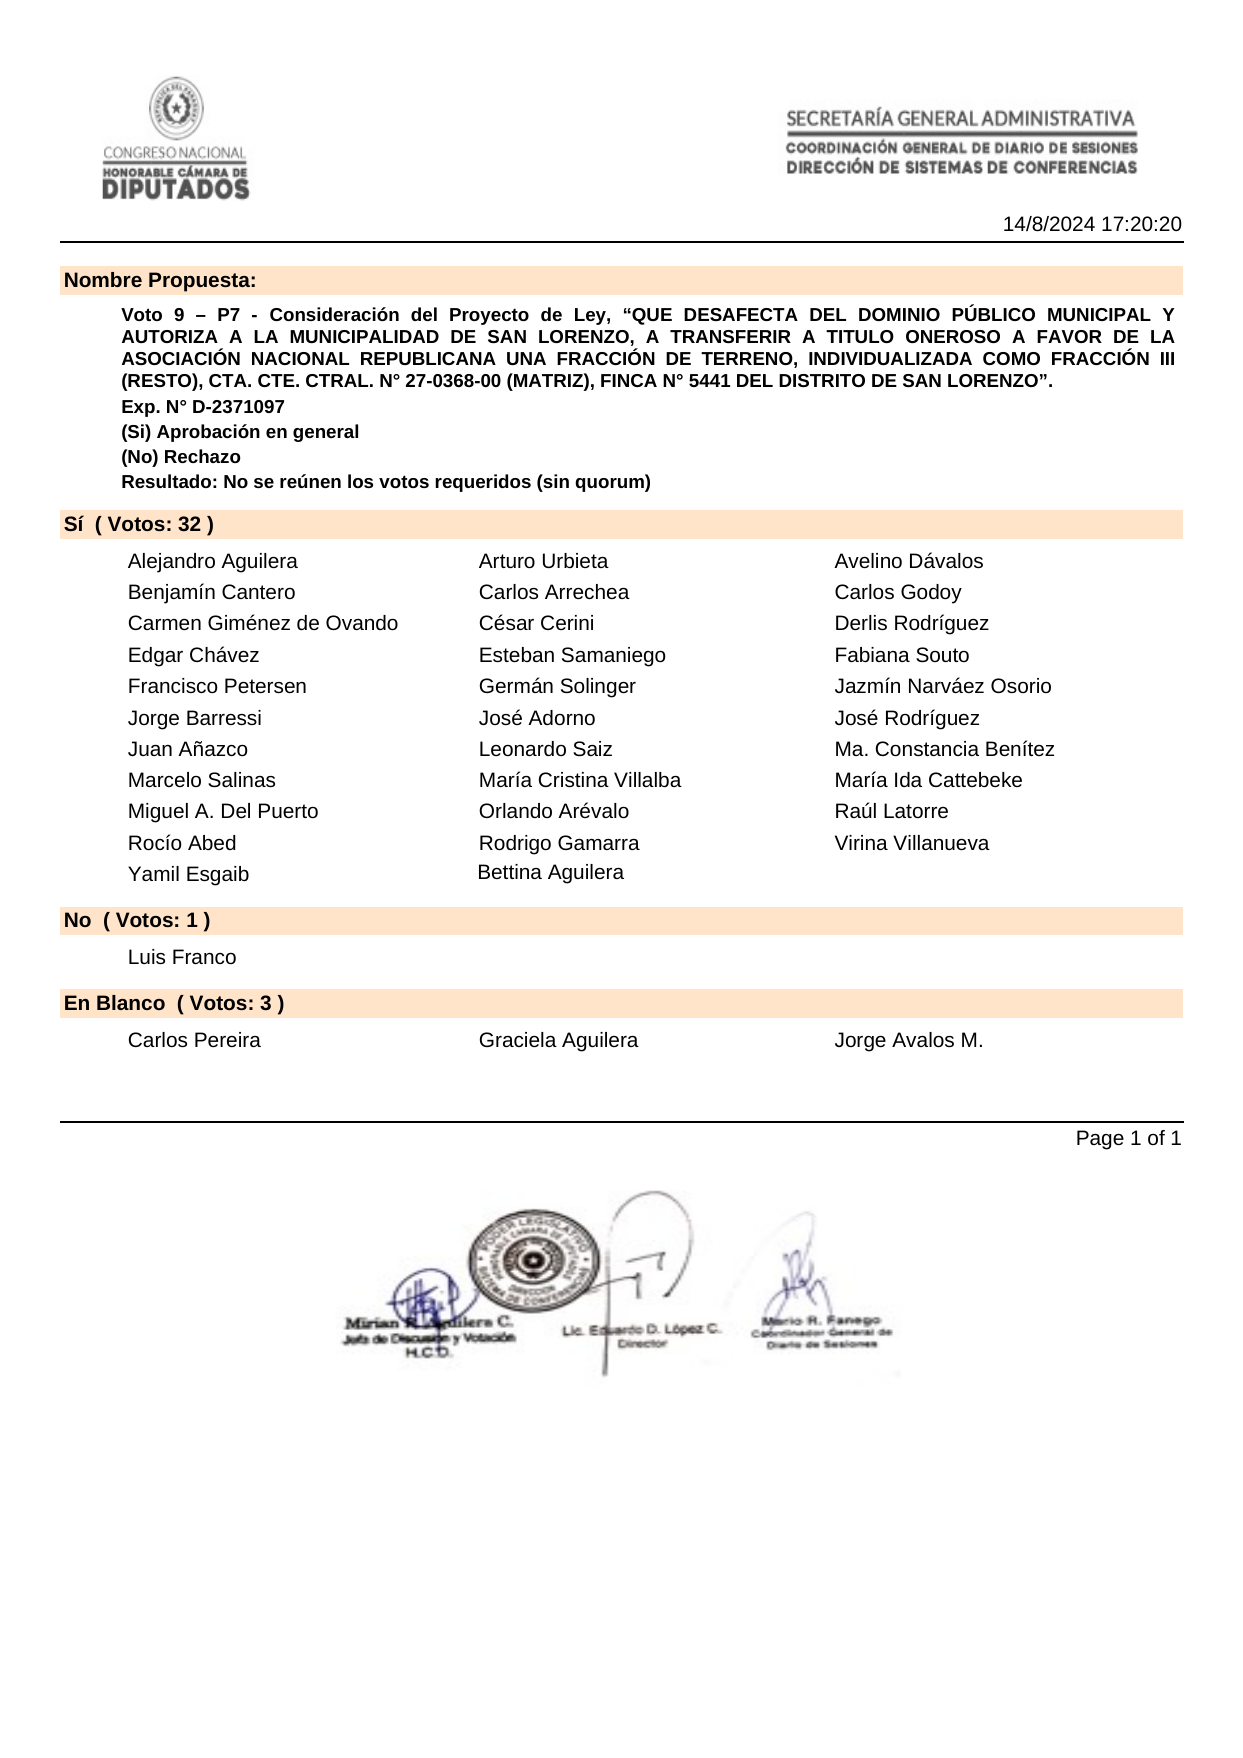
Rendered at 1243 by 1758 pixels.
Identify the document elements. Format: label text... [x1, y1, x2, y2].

table_cell [1168, 548, 1183, 907]
table_cell [60, 1026, 124, 1121]
table_cell [1184, 1055, 1189, 1072]
table_cell [1184, 890, 1189, 907]
table_cell Page 1 of 1 [827, 1125, 1183, 1159]
table_cell [60, 935, 1183, 944]
table_cell [60, 245, 1183, 266]
table_cell [60, 1018, 1183, 1026]
table_cell Fabiana Souto [831, 641, 1168, 670]
table_cell Carmen Giménez de Ovando [125, 610, 462, 639]
table_cell [1184, 704, 1189, 733]
table_cell [1184, 1018, 1189, 1026]
table_cell [476, 1072, 815, 1121]
table_header 14/8/2024 17:20:20 [649, 207, 1183, 241]
table_header [1184, 206, 1189, 241]
table_cell Carlos Pereira [125, 1026, 462, 1055]
table_cell Juan Añazco [125, 736, 462, 764]
table_cell [1184, 548, 1189, 576]
table_cell [462, 1026, 476, 1121]
table_cell Luis Franco [125, 944, 462, 972]
table_cell Francisco Petersen [125, 673, 462, 701]
table_cell [1184, 610, 1189, 639]
table_cell [476, 1055, 815, 1072]
table_cell [1184, 1072, 1189, 1121]
table_cell [462, 944, 1183, 989]
table_cell María Cristina Villalba [476, 767, 815, 795]
table_cell [60, 548, 124, 907]
table_cell [1184, 830, 1189, 858]
table_cell César Cerini [476, 610, 815, 639]
table_cell [1184, 907, 1189, 935]
table_cell Derlis Rodríguez [831, 610, 1168, 639]
table_cell [1184, 767, 1189, 795]
table_cell Ma. Constancia Benítez [831, 736, 1168, 764]
table_cell Sí ( Votos: 32 ) [60, 510, 1183, 539]
table_cell Arturo Urbieta [476, 548, 815, 576]
table_cell Graciela Aguilera [476, 1026, 815, 1055]
table_cell [1184, 935, 1189, 944]
table_cell José Adorno [476, 704, 815, 733]
table_cell En Blanco ( Votos: 3 ) [60, 989, 1183, 1018]
table_cell [1184, 798, 1189, 827]
table_cell Jorge Avalos M. [831, 1026, 1168, 1055]
table_cell [1184, 673, 1189, 701]
table_cell Miguel A. Del Puerto [125, 798, 462, 827]
table_cell Leonardo Saiz [476, 736, 815, 764]
table_cell Avelino Dávalos [831, 548, 1168, 576]
table_cell Voto 9 – P7 - Consideración del Proyecto de Ley, “QUE DESAFECTA DEL DOMINIO PÚBLICO MUNICIPAL Y AUTORIZA A LA MUNICIPALIDAD DE SAN LORENZO, A TRANSFERIR A TITULO ONEROSO A FAVOR DE LA ASOCIACIÓN NACIONAL REPUBLICANA UNA FRACCIÓN DE TERRENO, INDIVIDUALIZADA COMO FRACCIÓN III (RESTO), CTA. CTE. CTRAL. N° 27-0368-00 (MATRIZ), FINCA N° 5441 DEL DISTRITO DE SAN LORENZO”. Exp. N° D-2371097 (Si) Aprobación en general (No) Rechazo Resultado: No se reúnen los votos requeridos (sin quorum) [118, 301, 1178, 493]
table_cell [60, 1125, 827, 1159]
table_cell [1184, 579, 1189, 607]
table_cell [1184, 1026, 1189, 1055]
table_header [60, 207, 649, 241]
table_cell [1184, 539, 1189, 547]
table_cell Yamil Esgaib [125, 861, 462, 889]
table_cell [125, 1055, 462, 1072]
table_cell Edgar Chávez [125, 641, 462, 670]
table_cell María Ida Cattebeke [831, 767, 1168, 795]
table_cell [831, 858, 1168, 907]
table_cell [1184, 989, 1189, 1018]
table_cell Nombre Propuesta: [60, 266, 1183, 295]
table_cell [462, 548, 476, 907]
table_cell [60, 301, 118, 510]
table_cell Orlando Arévalo [476, 798, 815, 827]
table_cell [1184, 944, 1189, 972]
table_cell Bettina Aguilera [476, 858, 815, 907]
table_cell Rocío Abed [125, 830, 462, 858]
table_cell [831, 1055, 1168, 1072]
table_cell Carlos Godoy [831, 579, 1168, 607]
table_cell [1178, 301, 1189, 510]
table_cell [1184, 641, 1189, 670]
table_cell [1184, 510, 1189, 539]
table_cell No ( Votos: 1 ) [60, 907, 1183, 935]
table_cell [1184, 245, 1189, 266]
table_cell [125, 890, 462, 907]
table_cell [1184, 861, 1189, 889]
table_cell Rodrigo Gamarra [476, 830, 815, 858]
table_cell Jorge Barressi [125, 704, 462, 733]
table_cell Germán Solinger [476, 673, 815, 701]
table_cell [60, 944, 124, 989]
table_cell [815, 1026, 831, 1121]
table_cell Jazmín Narváez Osorio [831, 673, 1168, 701]
table_cell Raúl Latorre [831, 798, 1168, 827]
table_cell Virina Villanueva [831, 830, 1168, 858]
table_cell [118, 493, 1178, 510]
table_cell [125, 972, 462, 989]
table_cell Alejandro Aguilera [125, 548, 462, 576]
table_cell José Rodríguez [831, 704, 1168, 733]
table_cell [815, 548, 831, 907]
table_cell [831, 1072, 1168, 1121]
table_cell [125, 1072, 462, 1121]
table_cell [1184, 266, 1189, 295]
table_cell [1184, 972, 1189, 989]
table_cell Benjamín Cantero [125, 579, 462, 607]
table_cell [60, 539, 1183, 547]
table_cell Esteban Samaniego [476, 641, 815, 670]
table_cell Carlos Arrechea [476, 579, 815, 607]
table_cell [1184, 1125, 1189, 1159]
table_cell [1168, 1026, 1183, 1121]
table_cell [1184, 736, 1189, 764]
table_cell Marcelo Salinas [125, 767, 462, 795]
table_cell [60, 295, 1183, 301]
